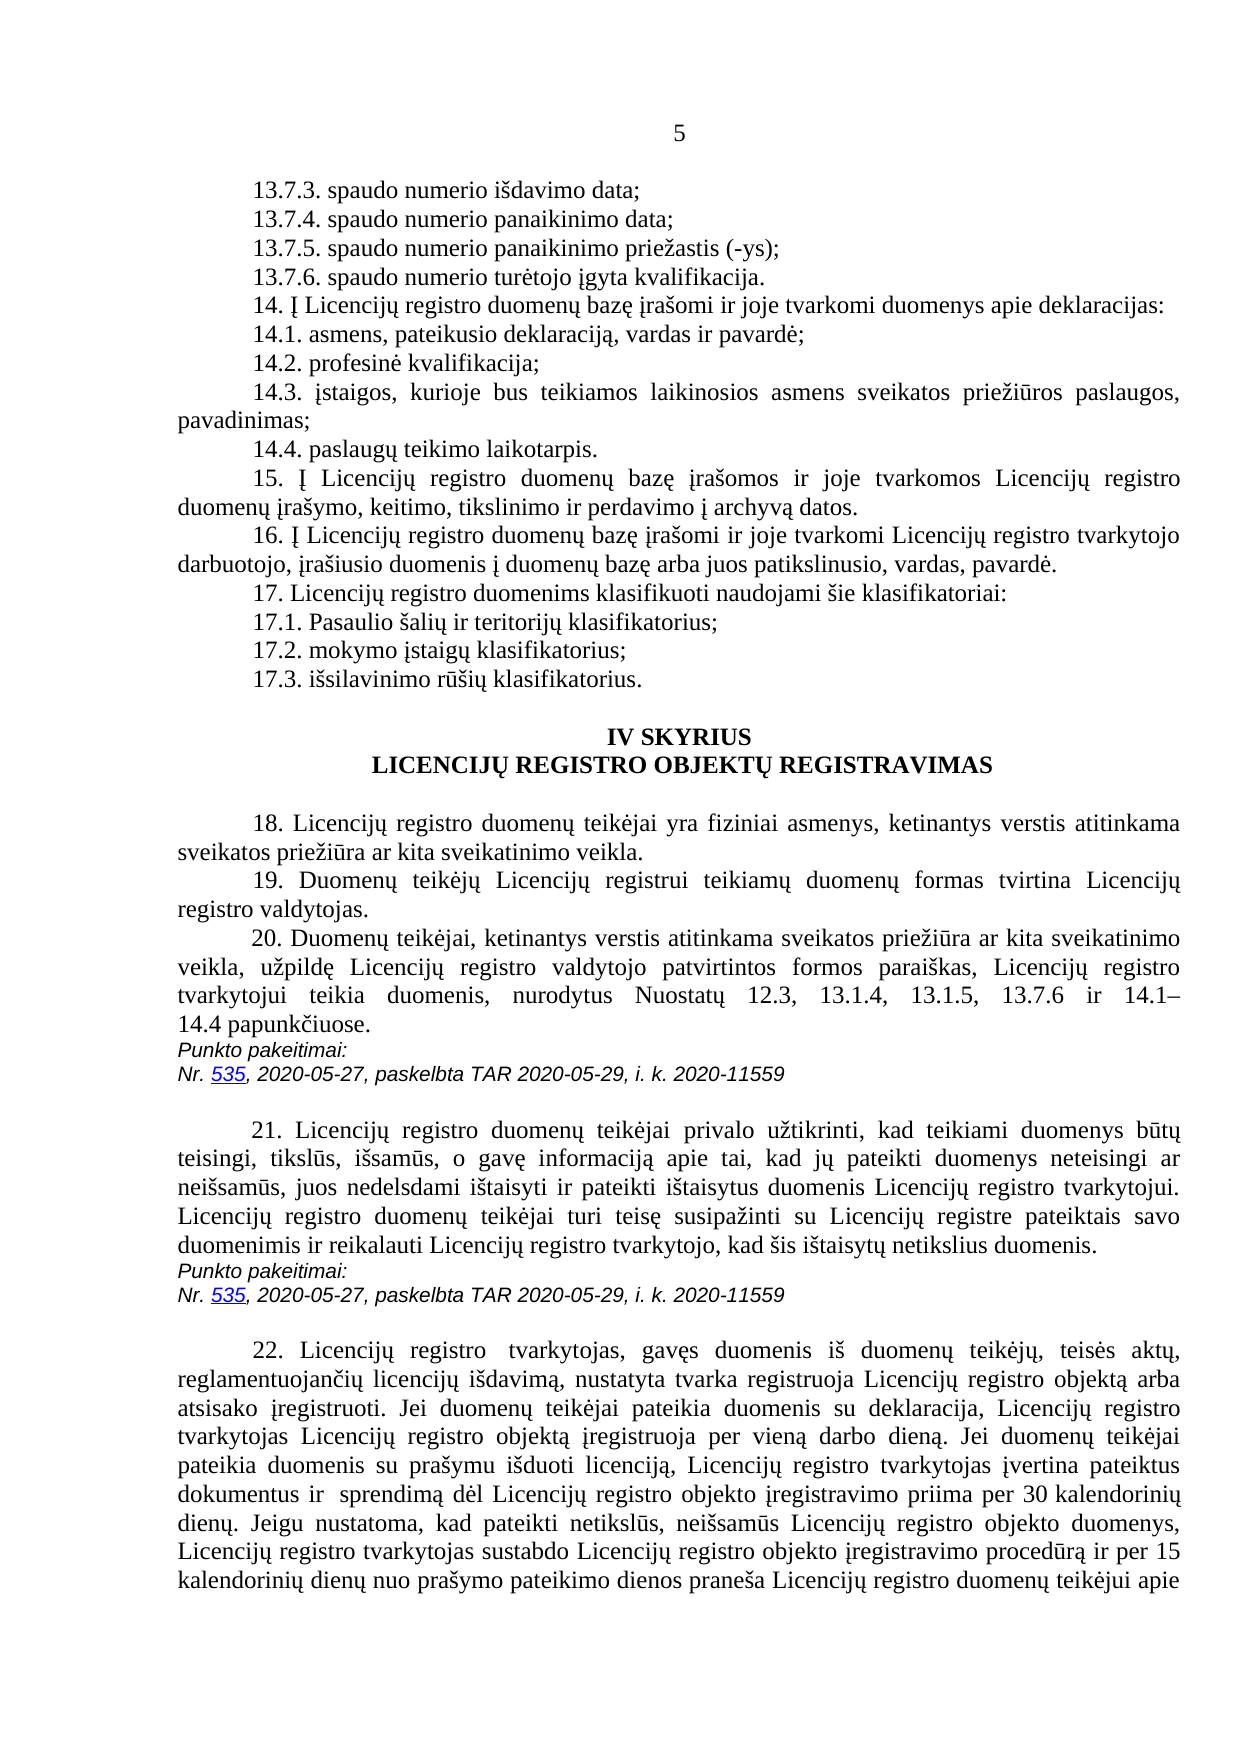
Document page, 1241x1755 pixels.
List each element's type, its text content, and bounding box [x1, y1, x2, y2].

text Nr. 535, 2020-05-27, paskelbta TAR 2020-05-29, i. k. 2020-11559 [177, 1282, 1181, 1306]
text 18. Licencijų registro duomenų teikėjai yra fiziniai asmenys, ketinantys verstis atitinkama sveikatos priežiūra ar kita sveikatinimo veikla. [177, 808, 1181, 866]
text 20. Duomenų teikėjai, ketinantys verstis atitinkama sveikatos priežiūra ar kita sveikatinimo veikla, užpildę Licencijų registro valdytojo patvirtintos formos paraiškas, Licencijų registro tvarkytojui teikia duomenis, nurodytus Nuostatų 12.3, 13.1.4, 13.1.5, 13.7.6 ir 14.1–14.4 papunkčiuose. [177, 923, 1181, 1038]
text 14.3. įstaigos, kurioje bus teikiamos laikinosios asmens sveikatos priežiūros paslaugos, pavadinimas; [177, 377, 1181, 434]
text 19. Duomenų teikėjų Licencijų registrui teikiamų duomenų formas tvirtina Licencijų registro valdytojas. [177, 866, 1181, 923]
text IV SKYRIUS [177, 722, 1181, 751]
text 17.2. mokymo įstaigų klasifikatorius; [177, 636, 1181, 664]
text 15. Į Licencijų registro duomenų bazę įrašomos ir joje tvarkomos Licencijų registro duomenų įrašymo, keitimo, tikslinimo ir perdavimo į archyvą datos. [177, 463, 1181, 521]
text 13.7.6. spaudo numerio turėtojo įgyta kvalifikacija. [177, 262, 1181, 291]
text Punkto pakeitimai: [177, 1038, 1181, 1062]
text 14.4. paslaugų teikimo laikotarpis. [177, 434, 1181, 463]
text 13.7.3. spaudo numerio išdavimo data; [177, 176, 1181, 204]
text 22. Licencijų registro tvarkytojas, gavęs duomenis iš duomenų teikėjų, teisės aktų, reglamentuojančių licencijų išdavimą, nustatyta tvarka registruoja Licencijų registro objektą arba atsisako įregistruoti. Jei duomenų teikėjai pateikia duomenis su deklaracija, Licencijų registro tvarkytojas Licencijų registro objektą įregistruoja per vieną darbo dieną. Jei duomenų teikėjai pateikia duomenis su prašymu išduoti licenciją, Licencijų registro tvarkytojas įvertina pateiktus dokumentus ir sprendimą dėl Licencijų registro objekto įregistravimo priima per 30 kalendorinių dienų. Jeigu nustatoma, kad pateikti netikslūs, neišsamūs Licencijų registro objekto duomenys, Licencijų registro tvarkytojas sustabdo Licencijų registro objekto įregistravimo procedūrą ir per 15 kalendorinių dienų nuo prašymo pateikimo dienos praneša Licencijų registro duomenų teikėjui apie [177, 1335, 1181, 1594]
text 14. Į Licencijų registro duomenų bazę įrašomi ir joje tvarkomi duomenys apie deklaracijas: [177, 291, 1181, 319]
text 17.1. Pasaulio šalių ir teritorijų klasifikatorius; [177, 607, 1181, 636]
text 14.2. profesinė kvalifikacija; [177, 348, 1181, 377]
text 16. Į Licencijų registro duomenų bazę įrašomi ir joje tvarkomi Licencijų registro tvarkytojo darbuotojo, įrašiusio duomenis į duomenų bazę arba juos patikslinusio, vardas, pavardė. [177, 521, 1181, 578]
text Punkto pakeitimai: [177, 1258, 1181, 1282]
text 21. Licencijų registro duomenų teikėjai privalo užtikrinti, kad teikiami duomenys būtų teisingi, tikslūs, išsamūs, o gavę informaciją apie tai, kad jų pateikti duomenys neteisingi ar neišsamūs, juos nedelsdami ištaisyti ir pateikti ištaisytus duomenis Licencijų registro tvarkytojui. Licencijų registro duomenų teikėjai turi teisę susipažinti su Licencijų registre pateiktais savo duomenimis ir reikalauti Licencijų registro tvarkytojo, kad šis ištaisytų netikslius duomenis. [177, 1115, 1181, 1258]
text 13.7.5. spaudo numerio panaikinimo priežastis (-ys); [177, 233, 1181, 262]
text 14.1. asmens, pateikusio deklaraciją, vardas ir pavardė; [177, 319, 1181, 348]
text 17.3. išsilavinimo rūšių klasifikatorius. [177, 664, 1181, 693]
text Nr. 535, 2020-05-27, paskelbta TAR 2020-05-29, i. k. 2020-11559 [177, 1062, 1181, 1086]
text LICENCIJŲ REGISTRO OBJEKTŲ REGISTRAVIMAS [177, 751, 1181, 779]
text 13.7.4. spaudo numerio panaikinimo data; [177, 204, 1181, 233]
text 17. Licencijų registro duomenims klasifikuoti naudojami šie klasifikatoriai: [177, 578, 1181, 607]
